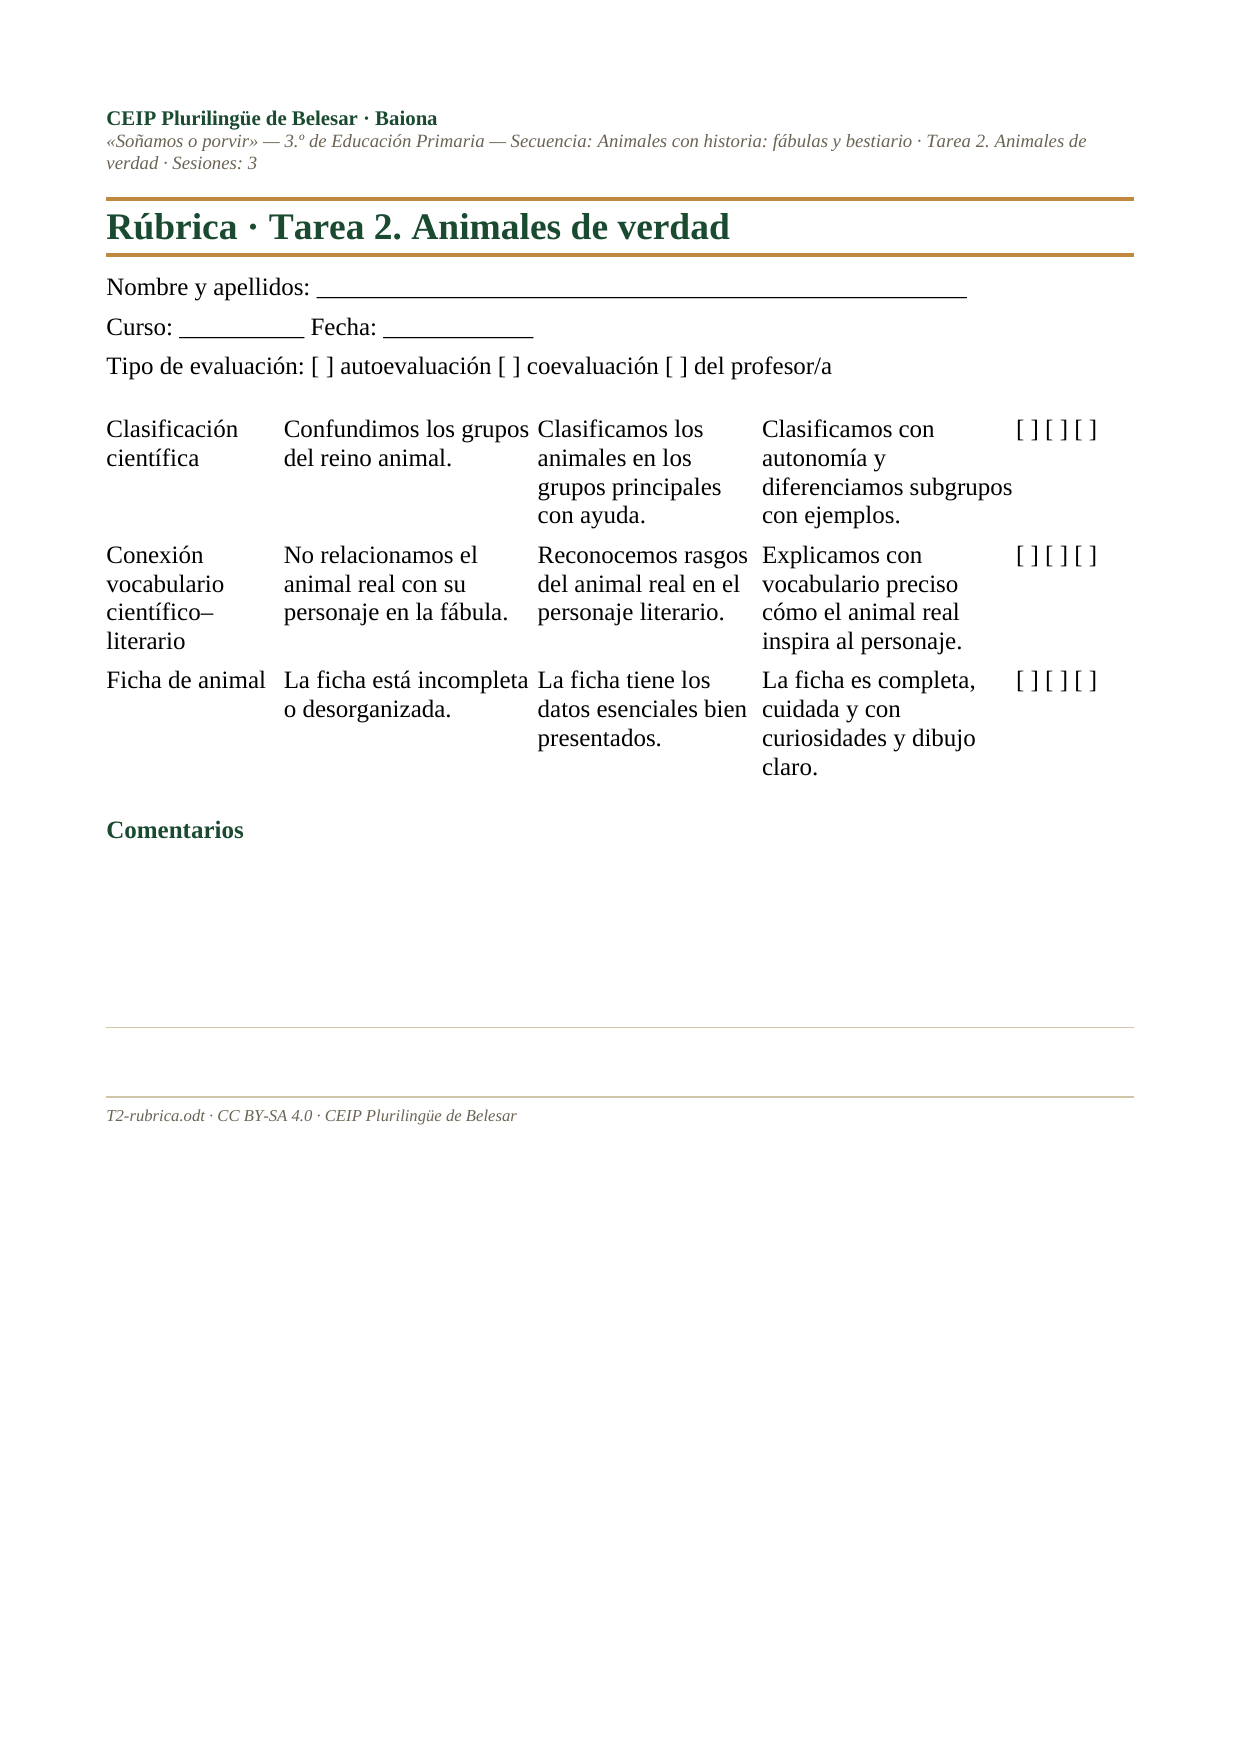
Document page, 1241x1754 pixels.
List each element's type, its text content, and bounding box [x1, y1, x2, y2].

text CEIP Plurilingüe de Belesar · Baiona [106, 106, 1134, 130]
table_cell No relacionamos el animal real con su personaje en la fábula. [284, 540, 537, 666]
text Nombre y apellidos: ____________________________________________________ [106, 272, 1134, 301]
text Curso: __________ Fecha: ____________ [106, 312, 1134, 340]
table_cell Confundimos los grupos del reino animal. [284, 414, 537, 540]
table_cell Explicamos con vocabulario preciso cómo el animal real inspira al personaje. [762, 540, 1016, 666]
table_cell [ ] [ ] [ ] [1016, 414, 1134, 540]
text Rúbrica · Tarea 2. Animales de verdad [106, 201, 1134, 253]
table_cell [ ] [ ] [ ] [1016, 666, 1134, 791]
table_header Marca [1016, 390, 1134, 414]
table_cell Reconocemos rasgos del animal real en el personaje literario. [538, 540, 762, 666]
table_cell Clasificamos con autonomía y diferenciamos subgrupos con ejemplos. [762, 414, 1016, 540]
table_header ¡Muy bien! [762, 390, 1016, 414]
table_header Lo estamos consiguiendo [284, 390, 537, 414]
table_cell La ficha está incompleta o desorganizada. [284, 666, 537, 791]
table_header Aspecto [106, 390, 283, 414]
table_cell Clasificamos los animales en los grupos principales con ayuda. [538, 414, 762, 540]
table_cell La ficha es completa, cuidada y con curiosidades y dibujo claro. [762, 666, 1016, 791]
text «Soñamos o porvir» — 3.º de Educación Primaria — Secuencia: Animales con historia: fábulas y bestiario · Tarea 2. Animales de verdad · Sesiones: 3 [106, 130, 1134, 173]
table_cell La ficha tiene los datos esenciales bien presentados. [538, 666, 762, 791]
table_header Vamos bien [538, 390, 762, 414]
table_cell Conexión vocabulario científico–literario [106, 540, 283, 666]
table_cell Ficha de animal [106, 666, 283, 791]
text Comentarios [106, 815, 1134, 844]
table_cell [ ] [ ] [ ] [1016, 540, 1134, 666]
text Tipo de evaluación: [ ] autoevaluación [ ] coevaluación [ ] del profesor/a [106, 351, 1134, 380]
text T2-rubrica.odt · CC BY-SA 4.0 · CEIP Plurilingüe de Belesar [106, 1098, 1134, 1125]
table_cell Clasificación científica [106, 414, 283, 540]
